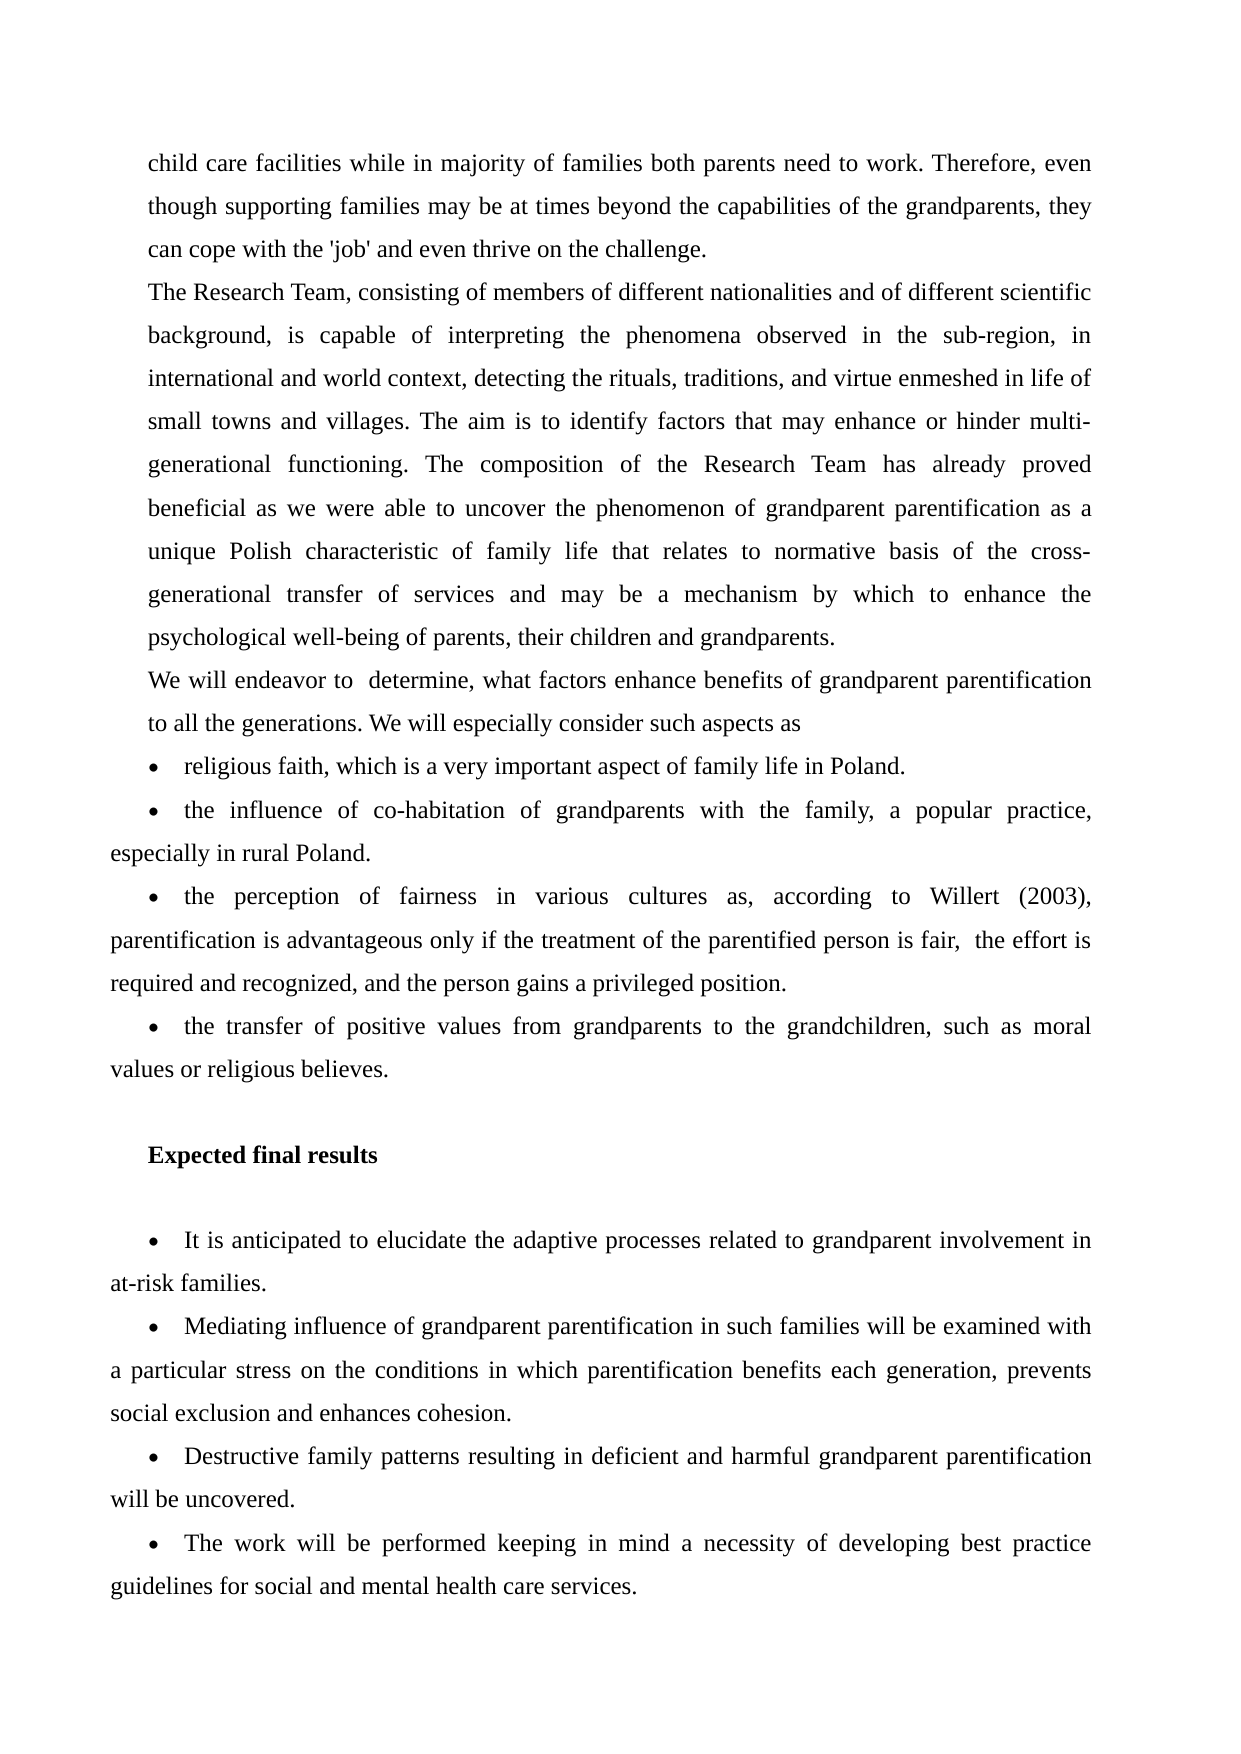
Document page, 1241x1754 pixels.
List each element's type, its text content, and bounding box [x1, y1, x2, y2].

list Destructive family patterns resulting in deficient and harmful grandparent parentification will be uncovered. [110, 1441, 1093, 1513]
list Mediating influence of grandparent parentification in such families will be examined with a particular stress on the conditions in which parentification benefits each generation, prevents social exclusion and enhances cohesion. [110, 1311, 1093, 1427]
list It is anticipated to elucidate the adaptive processes related to grandparent involvement in at-risk families. [110, 1225, 1093, 1297]
text The Research Team, consisting of members of different nationalities and of different scientific background, is capable of interpreting the phenomena observed in the sub-region, in international and world context, detecting the rituals, traditions, and virtue enmeshed in life of small towns and villages. The aim is to identify factors that may enhance or hinder multi-generational functioning. The composition of the Research Team has already proved beneficial as we were able to uncover the phenomenon of grandparent parentification as a unique Polish characteristic of family life that relates to normative basis of the cross-generational transfer of services and may be a mechanism by which to enhance the psychological well-being of parents, their children and grandparents. [148, 277, 1093, 651]
list the transfer of positive values from grandparents to the grandchildren, such as moral values or religious believes. [110, 1011, 1093, 1083]
list The work will be performed keeping in mind a necessity of developing best practice guidelines for social and mental health care services. [110, 1528, 1093, 1600]
list the perception of fairness in various cultures as, according to Willert (2003), parentification is advantageous only if the treatment of the parentified person is fair, the effort is required and recognized, and the person gains a privileged position. [110, 881, 1093, 997]
list religious faith, which is a very important aspect of family life in Poland. [110, 751, 1093, 780]
text We will endeavor to determine, what factors enhance benefits of grandparent parentification to all the generations. We will especially consider such aspects as [148, 665, 1093, 737]
text Expected final results [148, 1140, 1093, 1168]
text child care facilities while in majority of families both parents need to work. Therefore, even though supporting families may be at times beyond the capabilities of the grandparents, they can cope with the 'job' and even thrive on the challenge. [148, 148, 1093, 263]
list the influence of co-habitation of grandparents with the family, a popular practice, especially in rural Poland. [110, 795, 1093, 867]
